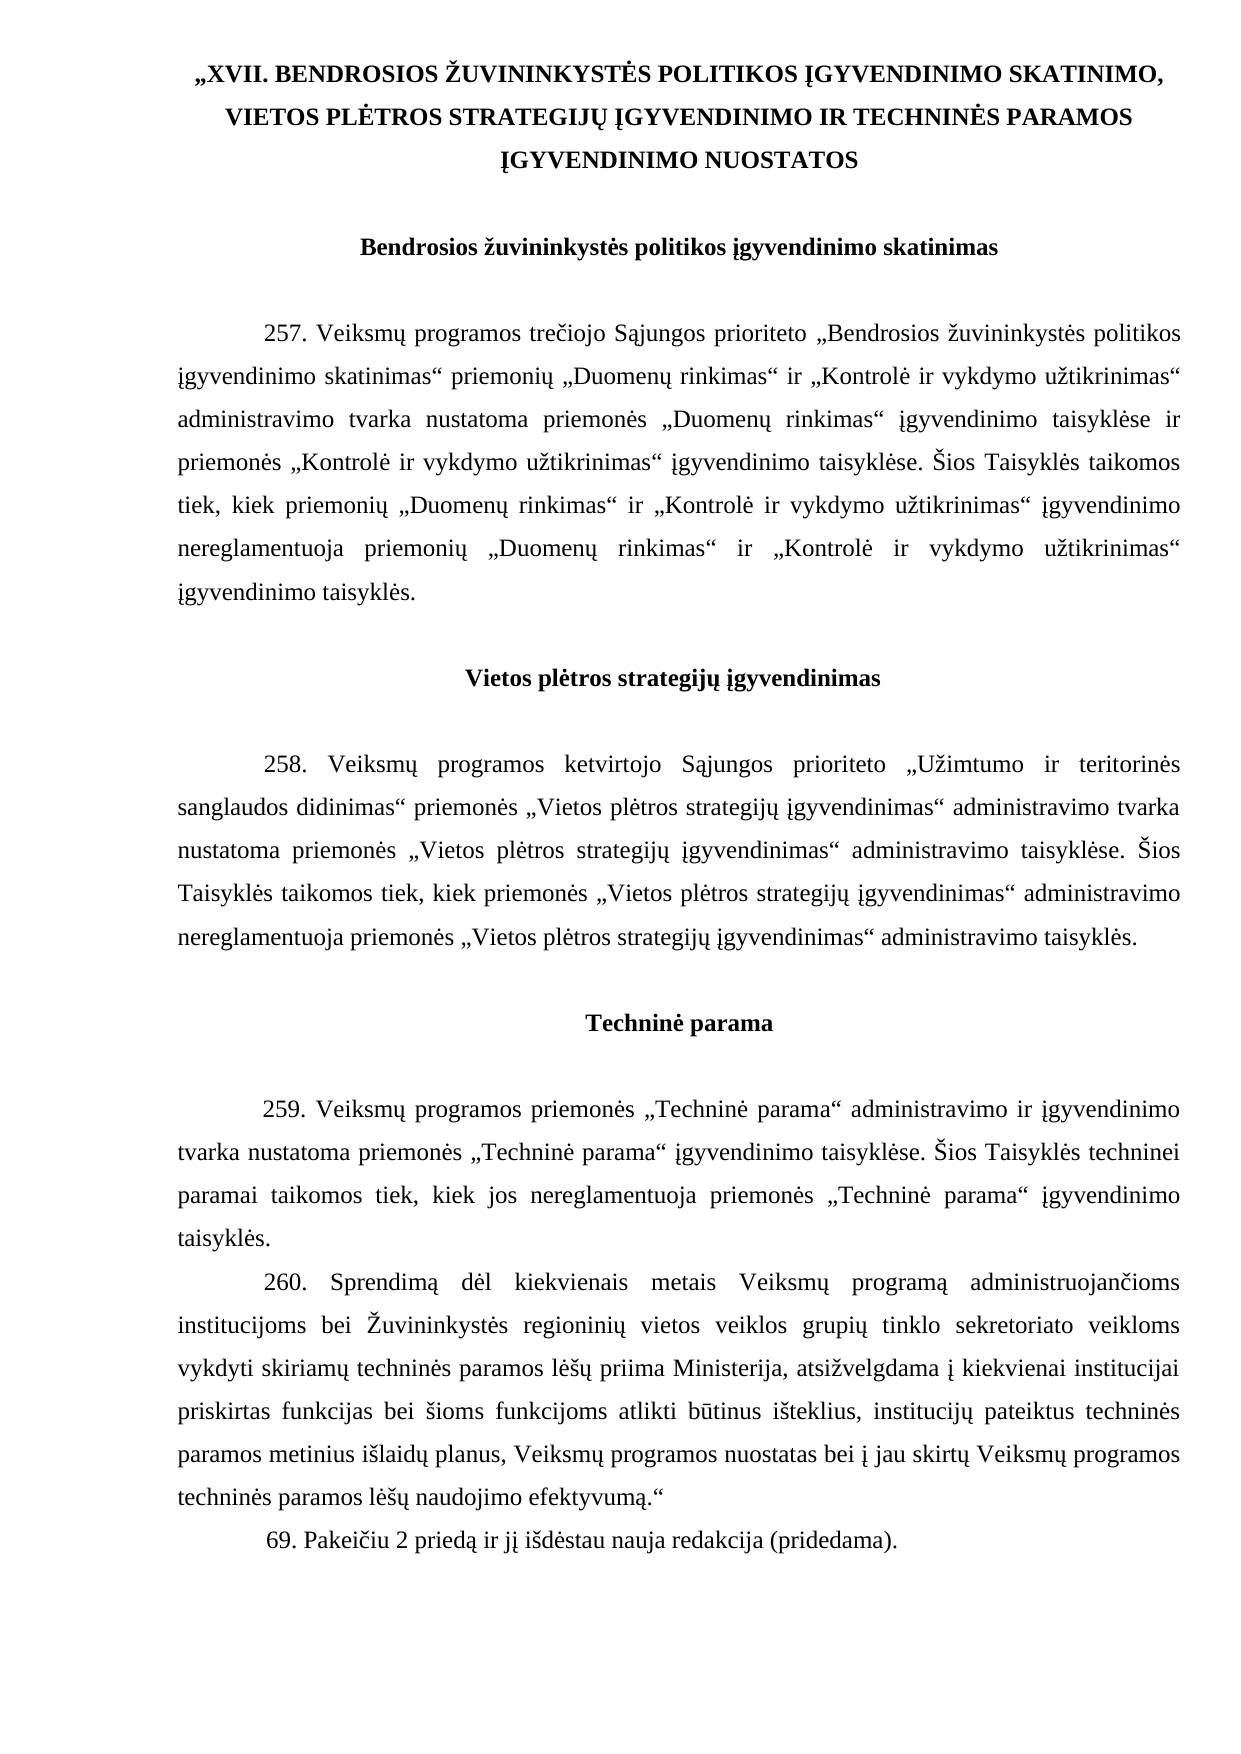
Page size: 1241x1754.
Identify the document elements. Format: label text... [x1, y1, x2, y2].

text 260. Sprendimą dėl kiekvienais metais Veiksmų programą administruojančioms institucijoms bei Žuvininkystės regioninių vietos veiklos grupių tinklo sekretoriato veikloms vykdyti skiriamų techninės paramos lėšų priima Ministerija, atsižvelgdama į kiekvienai institucijai priskirtas funkcijas bei šioms funkcijoms atlikti būtinus išteklius, institucijų pateiktus techninės paramos metinius išlaidų planus, Veiksmų programos nuostatas bei į jau skirtų Veiksmų programos techninės paramos lėšų naudojimo efektyvumą.“ [177, 1267, 1181, 1511]
text 259. Veiksmų programos priemonės „Techninė parama“ administravimo ir įgyvendinimo tvarka nustatoma priemonės „Techninė parama“ įgyvendinimo taisyklėse. Šios Taisyklės techninei paramai taikomos tiek, kiek jos nereglamentuoja priemonės „Techninė parama“ įgyvendinimo taisyklės. [177, 1094, 1181, 1252]
text Bendrosios žuvininkystės politikos įgyvendinimo skatinimas [177, 232, 1181, 260]
text Techninė parama [177, 1008, 1181, 1037]
text „XVII. BENDROSIOS ŽUVININKYSTĖS POLITIKOS ĮGYVENDINIMO SKATINIMO, VIETOS PLĖTROS STRATEGIJŲ ĮGYVENDINIMO IR TECHNINĖS PARAMOS ĮGYVENDINIMO NUOSTATOS [177, 59, 1181, 174]
text 69. Pakeičiu 2 priedą ir jį išdėstau nauja redakcija (pridedama). [177, 1525, 1181, 1554]
text 257. Veiksmų programos trečiojo Sąjungos prioriteto „Bendrosios žuvininkystės politikos įgyvendinimo skatinimas“ priemonių „Duomenų rinkimas“ ir „Kontrolė ir vykdymo užtikrinimas“ administravimo tvarka nustatoma priemonės „Duomenų rinkimas“ įgyvendinimo taisyklėse ir priemonės „Kontrolė ir vykdymo užtikrinimas“ įgyvendinimo taisyklėse. Šios Taisyklės taikomos tiek, kiek priemonių „Duomenų rinkimas“ ir „Kontrolė ir vykdymo užtikrinimas“ įgyvendinimo nereglamentuoja priemonių „Duomenų rinkimas“ ir „Kontrolė ir vykdymo užtikrinimas“ įgyvendinimo taisyklės. [177, 318, 1181, 605]
text Vietos plėtros strategijų įgyvendinimas [177, 663, 1181, 692]
text 258. Veiksmų programos ketvirtojo Sąjungos prioriteto „Užimtumo ir teritorinės sanglaudos didinimas“ priemonės „Vietos plėtros strategijų įgyvendinimas“ administravimo tvarka nustatoma priemonės „Vietos plėtros strategijų įgyvendinimas“ administravimo taisyklėse. Šios Taisyklės taikomos tiek, kiek priemonės „Vietos plėtros strategijų įgyvendinimas“ administravimo nereglamentuoja priemonės „Vietos plėtros strategijų įgyvendinimas“ administravimo taisyklės. [177, 749, 1181, 950]
